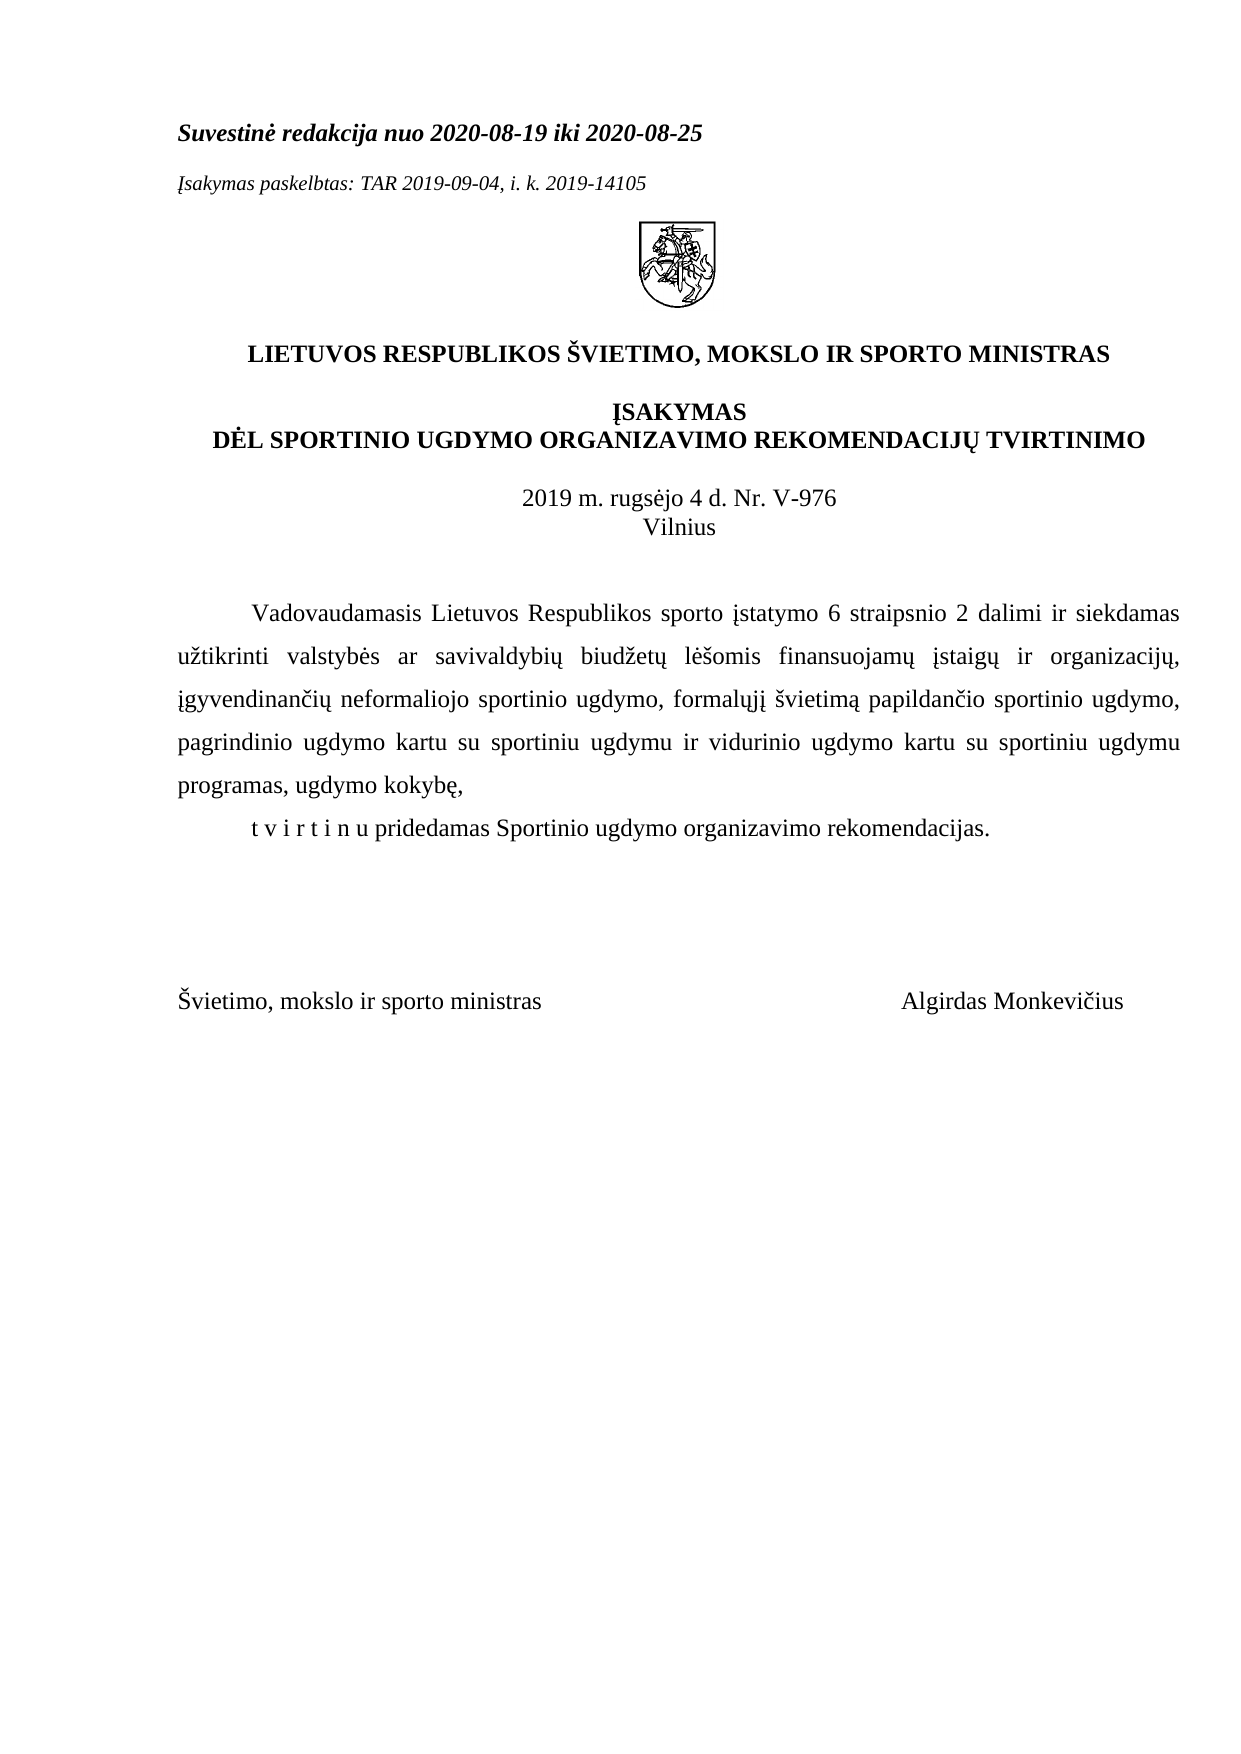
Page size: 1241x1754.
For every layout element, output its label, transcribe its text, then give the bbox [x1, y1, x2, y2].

text DĖL SPORTINIO UGDYMO ORGANIZAVIMO REKOMENDACIJŲ TVIRTINIMO [177, 425, 1181, 454]
text Švietimo, mokslo ir sporto ministras Algirdas Monkevičius [177, 986, 1181, 1015]
text Įsakymas paskelbtas: TAR 2019-09-04, i. k. 2019-14105 [177, 171, 1181, 195]
text LIETUVOS RESPUBLIKOS ŠVIETIMO, MOKSLO IR SPORTO MINISTRAS [177, 339, 1181, 368]
text t v i r t i n u pridedamas Sportinio ugdymo organizavimo rekomendacijas. [177, 813, 1181, 842]
text 2019 m. rugsėjo 4 d. Nr. V-976 [177, 483, 1181, 512]
text Suvestinė redakcija nuo 2020-08-19 iki 2020-08-25 [177, 118, 1181, 147]
text Vadovaudamasis Lietuvos Respublikos sporto įstatymo 6 straipsnio 2 dalimi ir siekdamas užtikrinti valstybės ar savivaldybių biudžetų lėšomis finansuojamų įstaigų ir organizacijų, įgyvendinančių neformaliojo sportinio ugdymo, formalųjį švietimą papildančio sportinio ugdymo, pagrindinio ugdymo kartu su sportiniu ugdymu ir vidurinio ugdymo kartu su sportiniu ugdymu programas, ugdymo kokybę, [177, 598, 1181, 799]
text Vilnius [177, 512, 1181, 540]
text Įsakymas [177, 397, 1181, 425]
